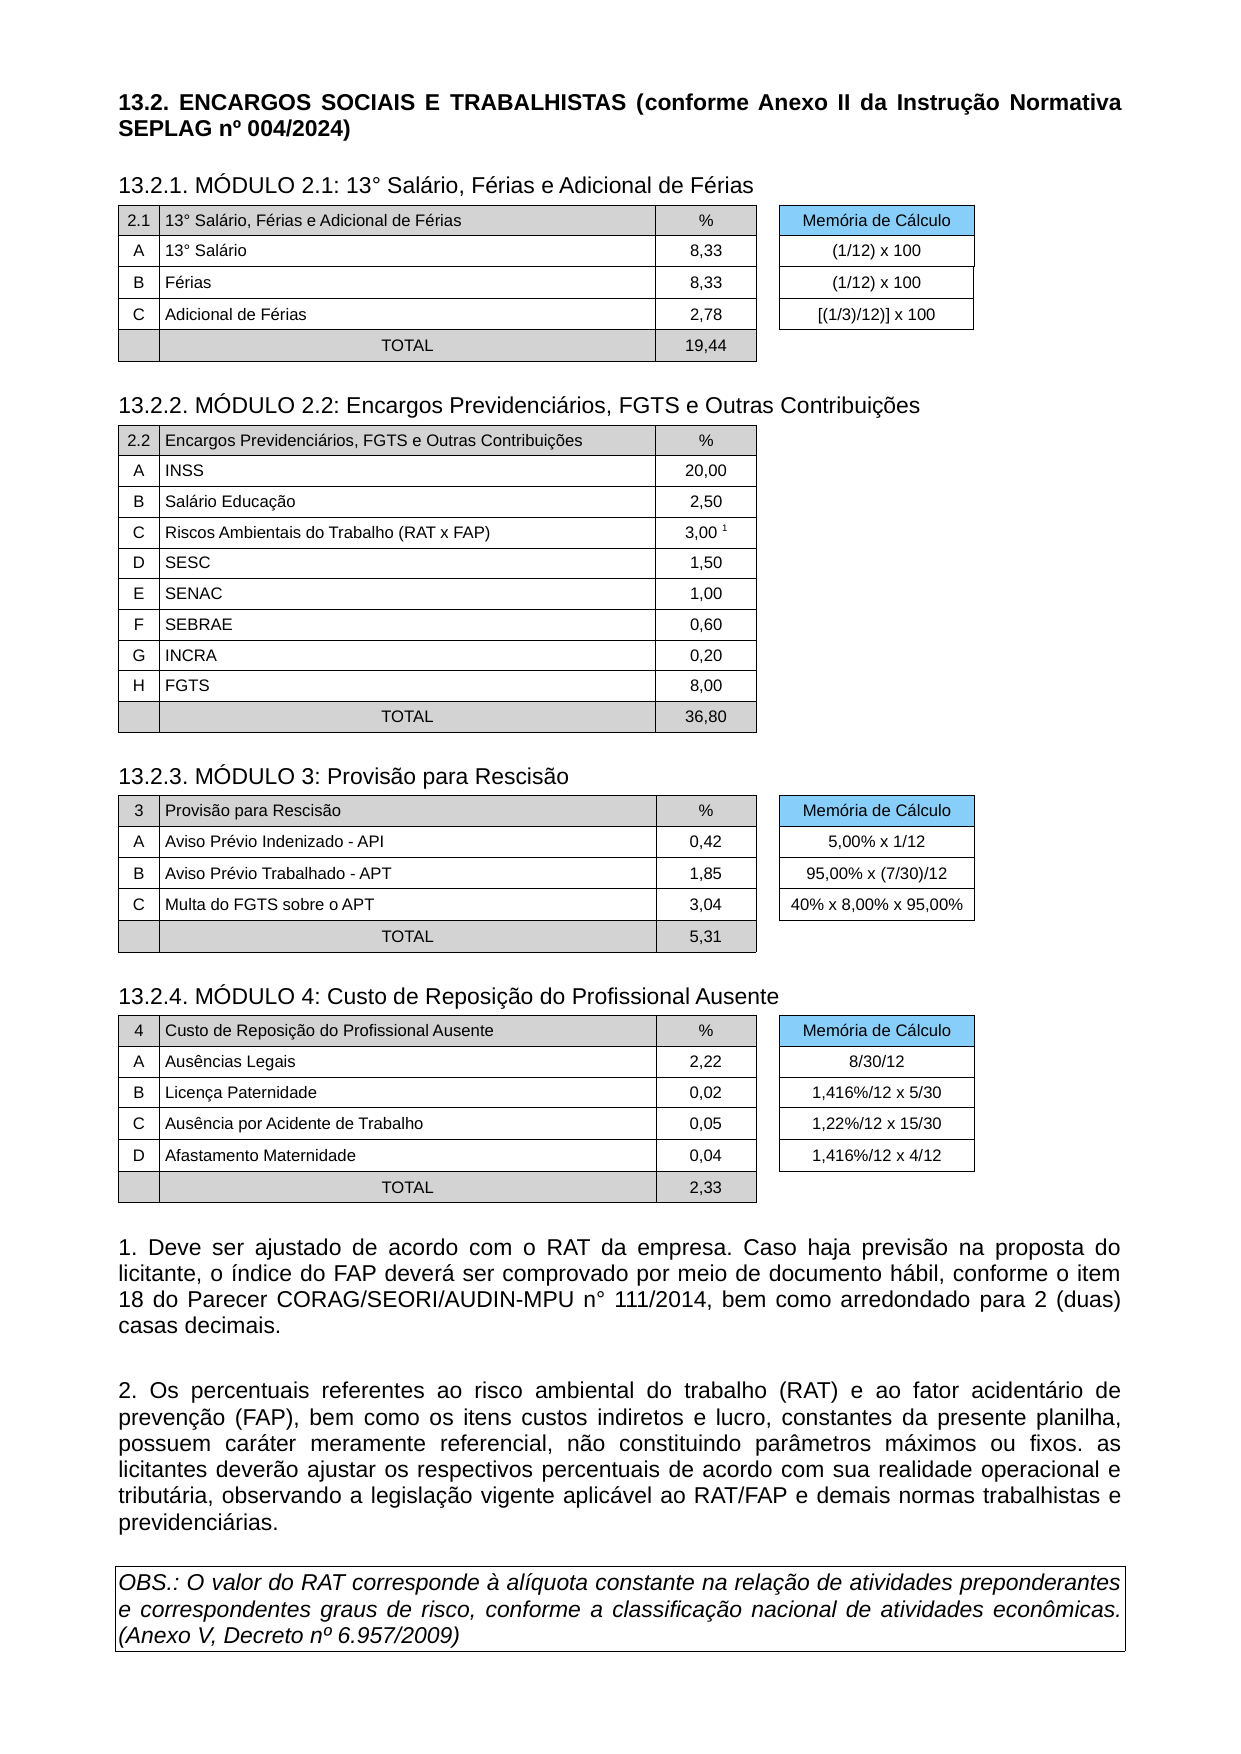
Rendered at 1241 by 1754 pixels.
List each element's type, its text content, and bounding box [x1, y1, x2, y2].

table_cell 36,80 [656, 702, 756, 732]
table_cell 2,50 [656, 487, 756, 517]
table_cell 13° Salário [160, 236, 655, 266]
table_cell [119, 921, 159, 952]
text 13.2.4. MÓDULO 4: Custo de Reposição do Profissional Ausente [118, 983, 1122, 1009]
table_header Custo de Reposição do Profissional Ausente [160, 1016, 656, 1046]
table_cell [757, 298, 779, 329]
table_cell [757, 1077, 779, 1107]
table_header 4 [119, 1016, 159, 1046]
table_cell [757, 1171, 779, 1202]
table_cell 8/30/12 [780, 1047, 974, 1077]
table_cell [119, 1172, 159, 1202]
table_cell Riscos Ambientais do Trabalho (RAT x FAP) [160, 518, 655, 547]
table_cell 0,05 [657, 1108, 756, 1139]
table_cell (1/12) x 100 [780, 236, 974, 266]
table_cell D [119, 549, 159, 578]
table_header [757, 205, 779, 235]
table_cell 2,78 [656, 299, 756, 329]
table_cell 8,33 [656, 236, 756, 266]
table_cell [757, 329, 779, 361]
table_cell TOTAL [160, 921, 656, 952]
table_cell 0,04 [657, 1140, 756, 1171]
table_cell 8,33 [656, 267, 756, 298]
table_cell B [119, 267, 159, 298]
text 13.2.2. MÓDULO 2.2: Encargos Previdenciários, FGTS e Outras Contribuições [118, 392, 1122, 418]
table_cell Salário Educação [160, 487, 655, 517]
table_cell C [119, 518, 159, 547]
table_header Provisão para Rescisão [160, 796, 656, 826]
table_header % [657, 796, 756, 826]
table_cell A [119, 236, 159, 266]
table_cell Aviso Prévio Indenizado - API [160, 827, 656, 857]
text 13.2.3. MÓDULO 3: Provisão para Rescisão [118, 763, 1122, 789]
table_cell D [119, 1140, 159, 1171]
table_cell INSS [160, 456, 655, 486]
table_cell Ausências Legais [160, 1047, 656, 1077]
table_header 13° Salário, Férias e Adicional de Férias [160, 206, 655, 235]
table_header 2.2 [119, 426, 159, 455]
table_cell A [119, 456, 159, 486]
table_header Encargos Previdenciários, FGTS e Outras Contribuições [160, 426, 655, 455]
table_cell C [119, 299, 159, 329]
table_cell FGTS [160, 671, 655, 701]
table_cell Multa do FGTS sobre o APT [160, 889, 656, 920]
table_cell Aviso Prévio Trabalhado - APT [160, 858, 656, 888]
table_cell G [119, 641, 159, 670]
table_cell A [119, 827, 159, 857]
table_cell SENAC [160, 579, 655, 609]
table_cell [757, 826, 779, 857]
table_cell TOTAL [160, 702, 655, 732]
table_cell 2,22 [657, 1047, 756, 1077]
table_cell Licença Paternidade [160, 1078, 656, 1107]
table_cell Ausência por Acidente de Trabalho [160, 1108, 656, 1139]
table_cell A [119, 1047, 159, 1077]
table_cell [119, 702, 159, 732]
table_cell Adicional de Férias [160, 299, 655, 329]
table_cell [779, 921, 974, 952]
table_cell 8,00 [656, 671, 756, 701]
table_cell TOTAL [160, 1172, 656, 1202]
table_cell B [119, 1078, 159, 1107]
text 13.2.1. MÓDULO 2.1: 13° Salário, Férias e Adicional de Férias [118, 172, 1122, 199]
table_cell [(1/3)/12)] x 100 [780, 299, 973, 329]
table_cell 40% x 8,00% x 95,00% [780, 889, 974, 920]
table_header Memória de Cálculo [780, 1016, 974, 1046]
table_cell 0,42 [657, 827, 756, 857]
table_header Memória de Cálculo [780, 796, 974, 826]
table_cell 3,00 1 [656, 518, 756, 547]
table_header % [656, 206, 756, 235]
table_cell [757, 266, 779, 298]
table_cell C [119, 889, 159, 920]
table_cell 1,416%/12 x 4/12 [780, 1140, 974, 1171]
table_header 2.1 [119, 206, 159, 235]
table_cell [757, 1046, 779, 1077]
table_header % [656, 426, 756, 455]
table_cell B [119, 487, 159, 517]
table_cell [757, 235, 779, 266]
table_cell [757, 888, 779, 920]
table_cell 19,44 [656, 330, 756, 361]
table_cell 5,00% x 1/12 [780, 827, 974, 857]
table_cell 1,416%/12 x 5/30 [780, 1078, 974, 1107]
table_cell 1,50 [656, 549, 756, 578]
table_cell SESC [160, 549, 655, 578]
table_cell [779, 330, 974, 361]
table_cell 95,00% x (7/30)/12 [780, 858, 974, 888]
table_cell 0,60 [656, 610, 756, 639]
table_header [757, 1015, 779, 1046]
text 2. Os percentuais referentes ao risco ambiental do trabalho (RAT) e ao fator acidentário de prevenção (FAP), bem como os itens custos indiretos e lucro, constantes da presente planilha, possuem caráter meramente referencial, não constituindo parâmetros máximos ou fixos. as licitantes deverão ajustar os respectivos percentuais de acordo com sua realidade operacional e tributária, observando a legislação vigente aplicável ao RAT/FAP e demais normas trabalhistas e previdenciárias. [118, 1377, 1122, 1535]
table_cell INCRA [160, 641, 655, 670]
table_header % [657, 1016, 756, 1046]
table_cell Férias [160, 267, 655, 298]
table_cell [757, 1107, 779, 1139]
table_cell [757, 857, 779, 888]
table_cell E [119, 579, 159, 609]
table_cell [757, 920, 779, 952]
table_cell Afastamento Maternidade [160, 1140, 656, 1171]
table_cell F [119, 610, 159, 639]
table_cell C [119, 1108, 159, 1139]
table_header 3 [119, 796, 159, 826]
text OBS.: O valor do RAT corresponde à alíquota constante na relação de atividades preponderantes e correspondentes graus de risco, conforme a classificação nacional de atividades econômicas. (Anexo V, Decreto nº 6.957/2009) [116, 1567, 1125, 1651]
table_cell H [119, 671, 159, 701]
table_cell SEBRAE [160, 610, 655, 639]
table_cell 20,00 [656, 456, 756, 486]
table_cell 5,31 [657, 921, 756, 952]
table_cell B [119, 858, 159, 888]
table_cell [779, 1172, 974, 1202]
table_cell 3,04 [657, 889, 756, 920]
table_cell [757, 1139, 779, 1171]
table_cell 1,85 [657, 858, 756, 888]
text 1. Deve ser ajustado de acordo com o RAT da empresa. Caso haja previsão na proposta do licitante, o índice do FAP deverá ser comprovado por meio de documento hábil, conforme o item 18 do Parecer CORAG/SEORI/AUDIN-MPU n° 111/2014, bem como arredondado para 2 (duas) casas decimais. [118, 1233, 1122, 1339]
table_cell 1,00 [656, 579, 756, 609]
table_header Memória de Cálculo [780, 206, 974, 235]
text 13.2. ENCARGOS SOCIAIS E TRABALHISTAS (conforme Anexo II da Instrução Normativa SEPLAG nº 004/2024) [118, 88, 1122, 141]
table_cell 2,33 [657, 1172, 756, 1202]
table_cell (1/12) x 100 [780, 267, 973, 298]
table_cell TOTAL [160, 330, 655, 361]
table_cell [119, 330, 159, 361]
table_cell 1,22%/12 x 15/30 [780, 1108, 974, 1139]
table_cell 0,02 [657, 1078, 756, 1107]
table_cell 0,20 [656, 641, 756, 670]
table_header [757, 795, 779, 826]
